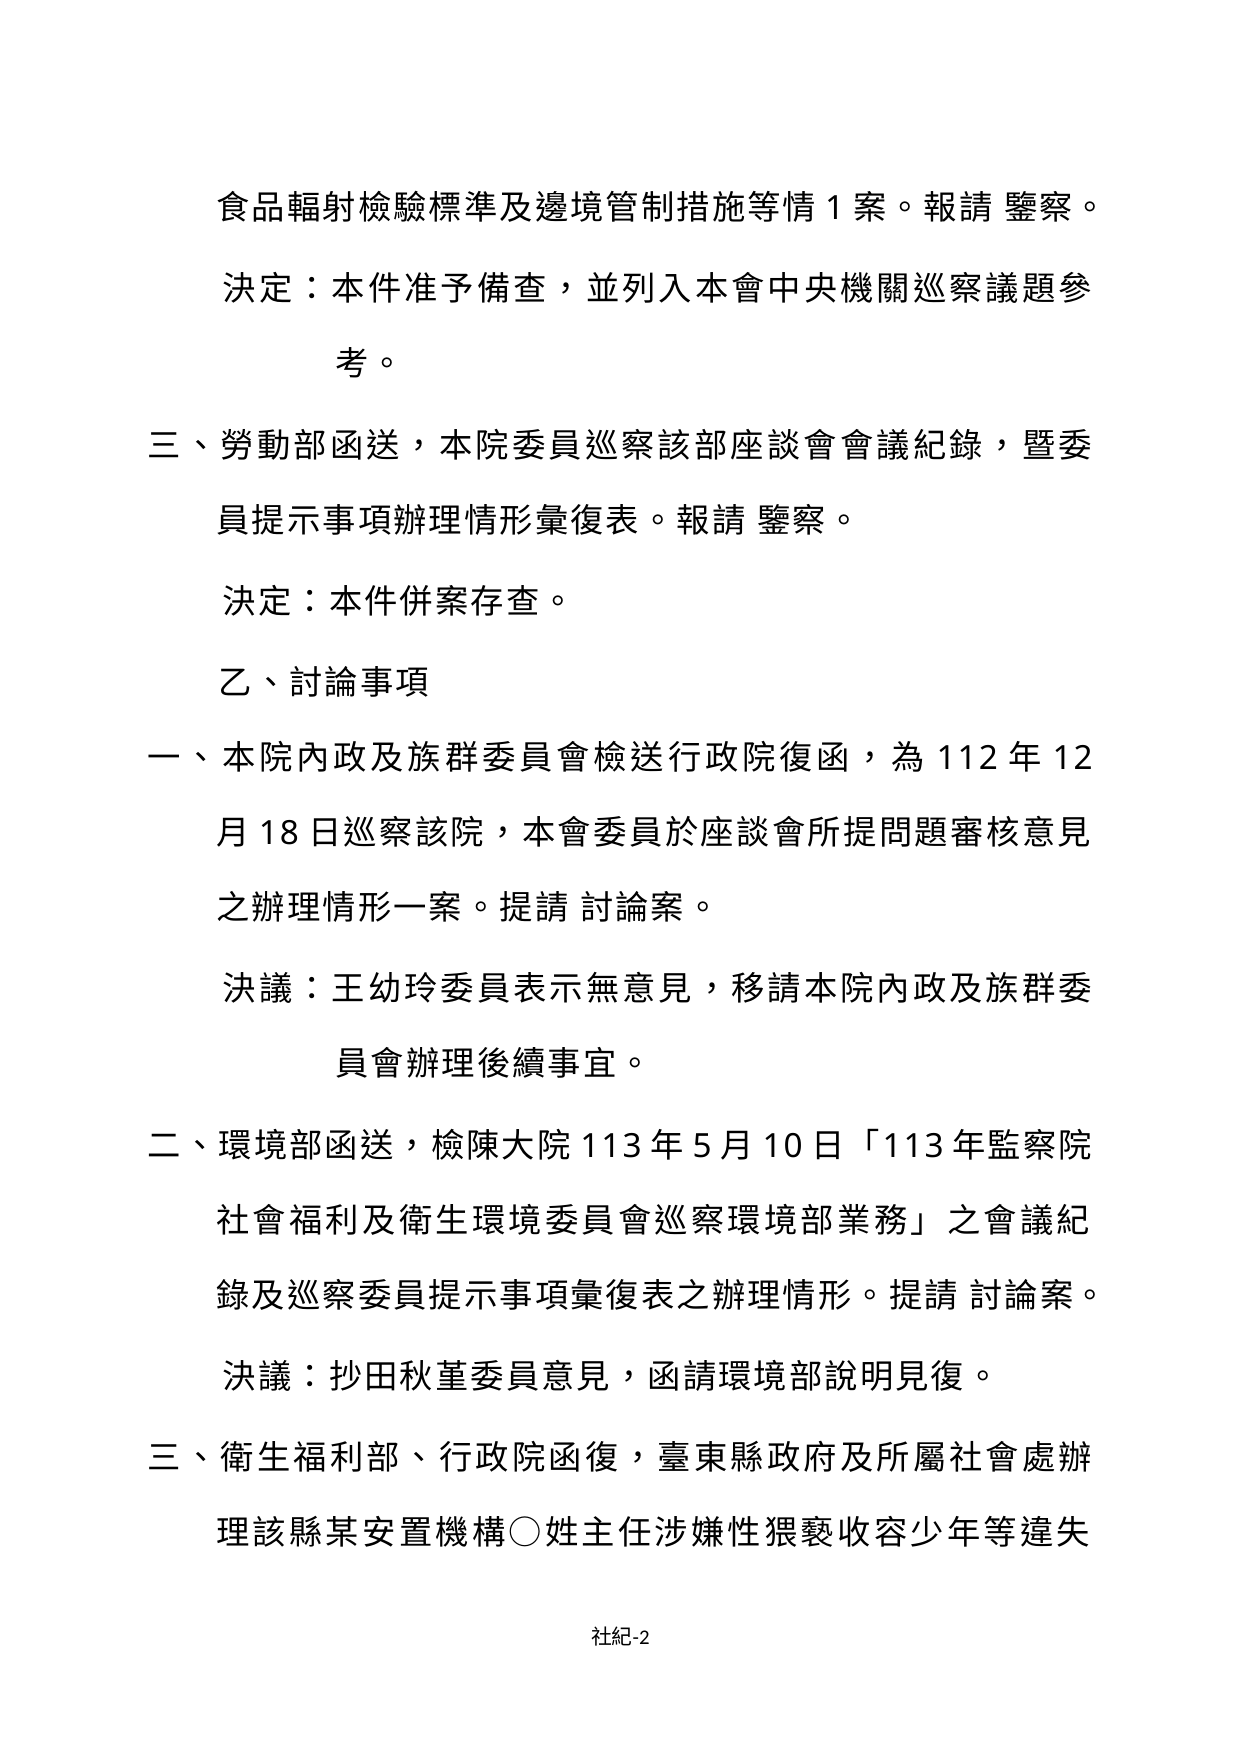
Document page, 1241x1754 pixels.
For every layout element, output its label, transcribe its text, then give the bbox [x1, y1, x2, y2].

text 決定：本件併案存查。 [214, 559, 1101, 638]
text 決定：本件准予備查，並列入本會中央機關巡察議題參考。 [214, 247, 1101, 401]
text 二、環境部函送，檢陳大院113年5月10日「113年監察院社會福利及衛生環境委員會巡察環境部業務」之會議紀錄及巡察委員提示事項彙復表之辦理情形。提請 討論案。 [139, 1103, 1101, 1332]
text 三、勞動部函送，本院委員巡察該部座談會會議紀錄，暨委員提示事項辦理情形彙復表。報請 鑒察。 [139, 403, 1101, 557]
text 一、本院內政及族群委員會檢送行政院復函，為112年12月18日巡察該院，本會委員於座談會所提問題審核意見之辦理情形一案。提請 討論案。 [139, 714, 1101, 945]
text 決議：抄田秋堇委員意見，函請環境部說明見復。 [214, 1334, 1101, 1413]
text 決議：王幼玲委員表示無意見，移請本院內政及族群委員會辦理後續事宜。 [214, 947, 1101, 1101]
text 二、據立法院公報第103卷第76期院會紀錄所載，有關「食品安全衛生管理法部分條文修正草案」通過附帶決議事項，為保障民眾食用安全，請衛生福利部從嚴施行食品輻射檢驗標準及邊境管制措施等情1案。報請 鑒察。 [139, 166, 1101, 245]
text 三、衛生福利部、行政院函復，臺東縣政府及所屬社會處辦理該縣某安置機構○姓主任涉嫌性猥褻收容少年等違失 [139, 1416, 1101, 1570]
text 乙、討論事項 [139, 641, 1101, 714]
